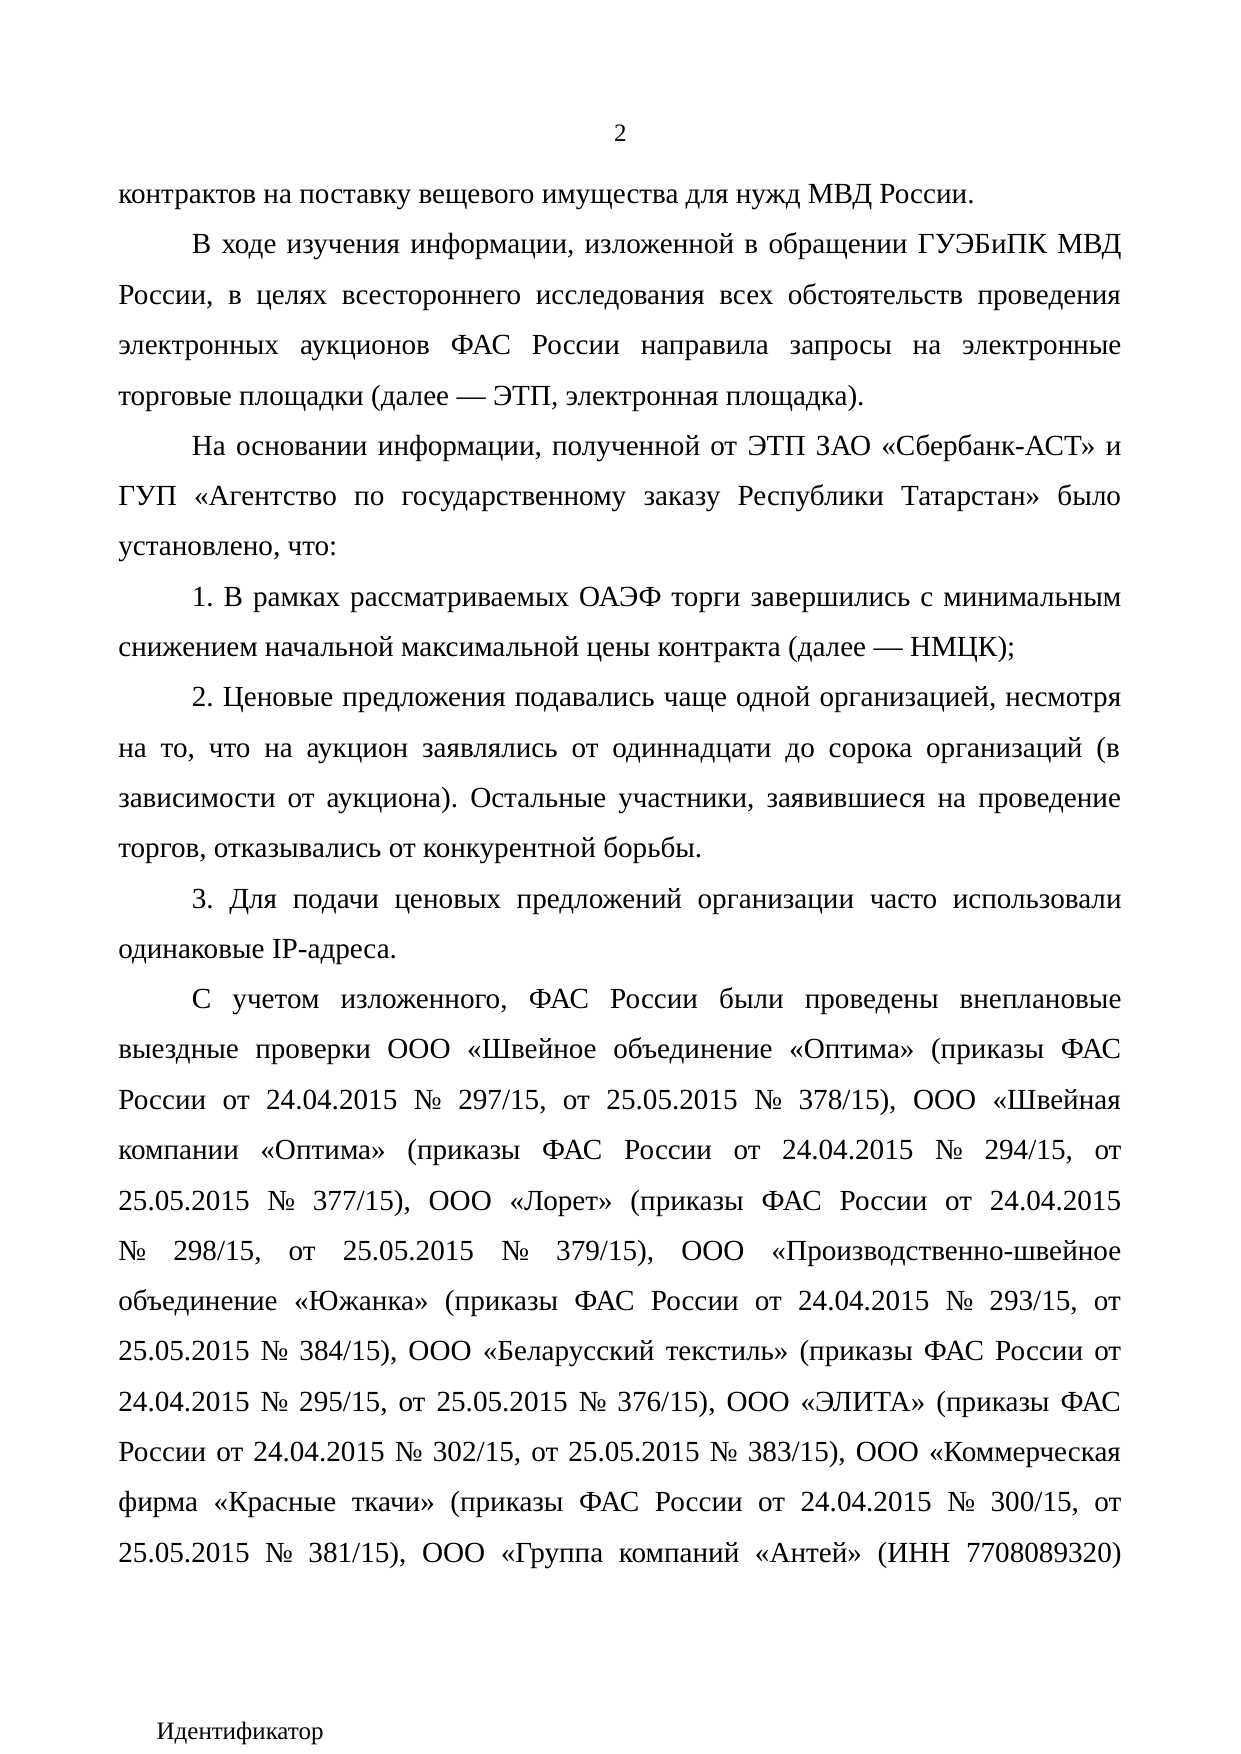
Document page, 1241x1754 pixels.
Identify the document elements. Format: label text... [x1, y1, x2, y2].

text На основании информации, полученной от ЭТП ЗАО «Сбербанк-АСТ» и ГУП «Агентство по государственному заказу Республики Татарстан» было установлено, что: [118, 428, 1122, 562]
text 3. Для подачи ценовых предложений организации часто использовали одинаковые IP-адреса. [118, 881, 1122, 964]
text 2. Ценовые предложения подавались чаще одной организацией, несмотря на то, что на аукцион заявлялись от одиннадцати до сорока организаций (в зависимости от аукциона). Остальные участники, заявившиеся на проведение торгов, отказывались от конкурентной борьбы. [118, 679, 1122, 864]
text контрактов на поставку вещевого имущества для нужд МВД России. [118, 176, 1122, 210]
text 1. В рамках рассматриваемых ОАЭФ торги завершились с минимальным снижением начальной максимальной цены контракта (далее — НМЦК); [118, 579, 1122, 663]
text В ходе изучения информации, изложенной в обращении ГУЭБиПК МВД России, в целях всестороннего исследования всех обстоятельств проведения электронных аукционов ФАС России направила запросы на электронные торговые площадки (далее — ЭТП, электронная площадка). [118, 227, 1122, 411]
text С учетом изложенного, ФАС России были проведены внеплановые выездные проверки ООО «Швейное объединение «Оптима» (приказы ФАС России от 24.04.2015 № 297/15, от 25.05.2015 № 378/15), ООО «Швейная компании «Оптима» (приказы ФАС России от 24.04.2015 № 294/15, от 25.05.2015 № 377/15), ООО «Лорет» (приказы ФАС России от 24.04.2015 № 298/15, от 25.05.2015 № 379/15), ООО «Производственно-швейное объединение «Южанка» (приказы ФАС России от 24.04.2015 № 293/15, от 25.05.2015 № 384/15), ООО «Беларусский текстиль» (приказы ФАС России от 24.04.2015 № 295/15, от 25.05.2015 № 376/15), ООО «ЭЛИТА» (приказы ФАС России от 24.04.2015 № 302/15, от 25.05.2015 № 383/15), ООО «Коммерческая фирма «Красные ткачи» (приказы ФАС России от 24.04.2015 № 300/15, от 25.05.2015 № 381/15), ООО «Группа компаний «Антей» (ИНН 7708089320) [118, 981, 1122, 1568]
